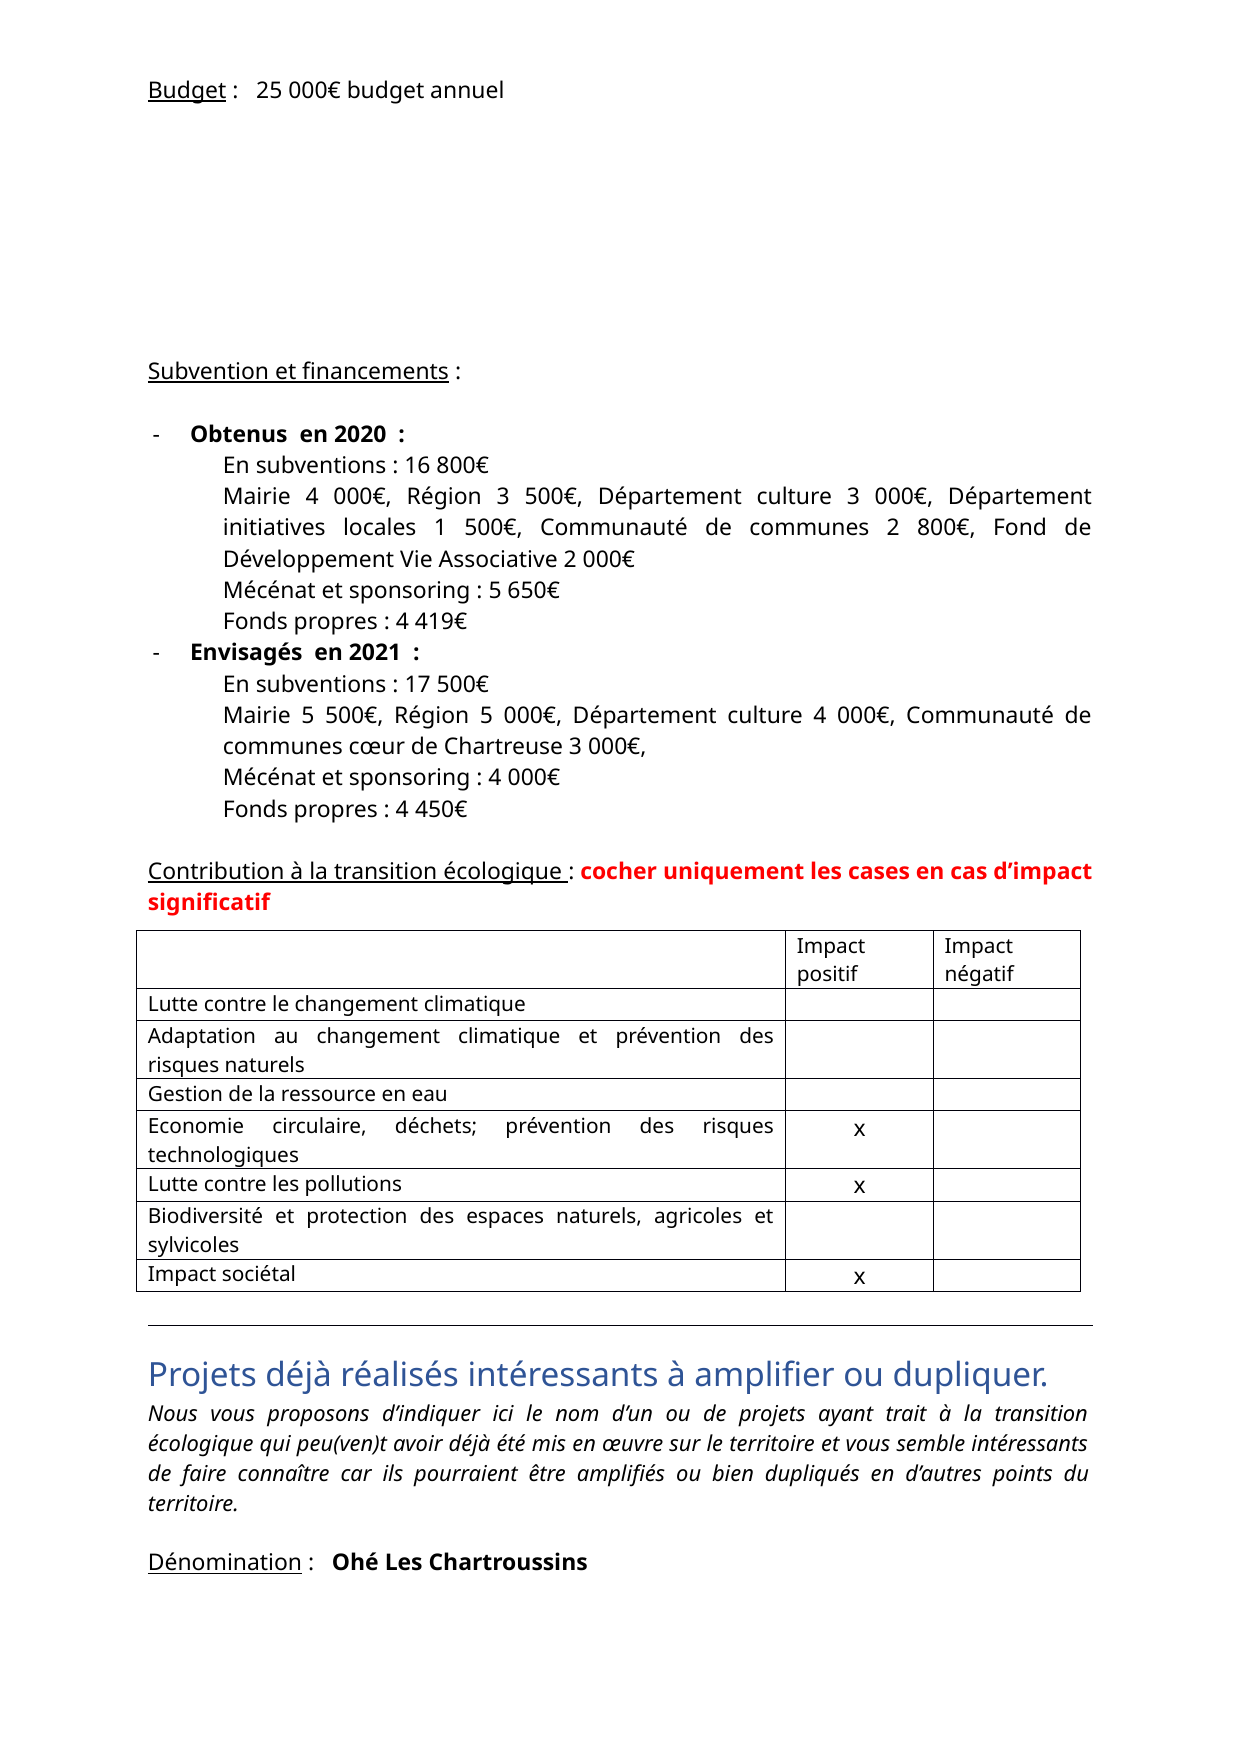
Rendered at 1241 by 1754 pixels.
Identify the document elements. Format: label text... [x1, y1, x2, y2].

list En subventions : 17 500€ [223, 667, 1093, 699]
list Mairie 4 000€, Région 3 500€, Département culture 3 000€, Département initiatives locales 1 500€, Communauté de communes 2 800€, Fond de Développement Vie Associative 2 000€ [223, 480, 1093, 574]
table_cell [934, 1021, 1080, 1078]
text Nous vous proposons d’indiquer ici le nom d’un ou de projets ayant trait à la transition écologique qui peu(ven)t avoir déjà été mis en œuvre sur le territoire et vous semble intéressants de faire connaître car ils pourraient être amplifiés ou bien dupliqués en d’autres points du territoire. [148, 1398, 1093, 1518]
table_cell Gestion de la ressource en eau [137, 1079, 785, 1110]
table_header Impact positif [786, 931, 933, 988]
table_cell Adaptation au changement climatique et prévention des risques naturels [137, 1021, 785, 1078]
table_header Impact négatif [934, 931, 1080, 988]
table_cell x [786, 1111, 933, 1168]
table_cell [786, 1021, 933, 1078]
table_cell [934, 1111, 1080, 1168]
table_cell [934, 989, 1080, 1020]
list Mairie 5 500€, Région 5 000€, Département culture 4 000€, Communauté de communes cœur de Chartreuse 3 000€, [223, 699, 1093, 761]
table_cell [934, 1260, 1080, 1291]
table_cell Lutte contre le changement climatique [137, 989, 785, 1020]
table_cell [934, 1079, 1080, 1110]
list Fonds propres : 4 450€ [223, 792, 1093, 824]
text Subvention et financements : [148, 355, 1093, 386]
table_cell Biodiversité et protection des espaces naturels, agricoles et sylvicoles [137, 1202, 785, 1258]
text Budget : 25 000€ budget annuel [148, 74, 1093, 105]
table_cell [786, 989, 933, 1020]
table_cell [786, 1202, 933, 1258]
text Dénomination : Ohé Les Chartroussins [148, 1546, 1093, 1577]
table_header [137, 931, 785, 988]
list Mécénat et sponsoring : 5 650€ [223, 574, 1093, 605]
subtitle Projets déjà réalisés intéressants à amplifier ou dupliquer. [148, 1351, 1093, 1397]
list En subventions : 16 800€ [223, 449, 1093, 480]
list Mécénat et sponsoring : 4 000€ [223, 761, 1093, 792]
table_cell Impact sociétal [137, 1260, 785, 1291]
table_cell Economie circulaire, déchets; prévention des risques technologiques [137, 1111, 785, 1168]
list Envisagés en 2021 : [152, 636, 1093, 667]
text Contribution à la transition écologique : cocher uniquement les cases en cas d’impact significatif [148, 855, 1093, 917]
table_cell [934, 1202, 1080, 1258]
table_cell [786, 1079, 933, 1110]
table_cell x [786, 1169, 933, 1201]
table_cell Lutte contre les pollutions [137, 1169, 785, 1201]
list Obtenus en 2020 : [152, 417, 1093, 449]
table_cell [934, 1169, 1080, 1201]
list Fonds propres : 4 419€ [223, 605, 1093, 636]
table_cell x [786, 1260, 933, 1291]
